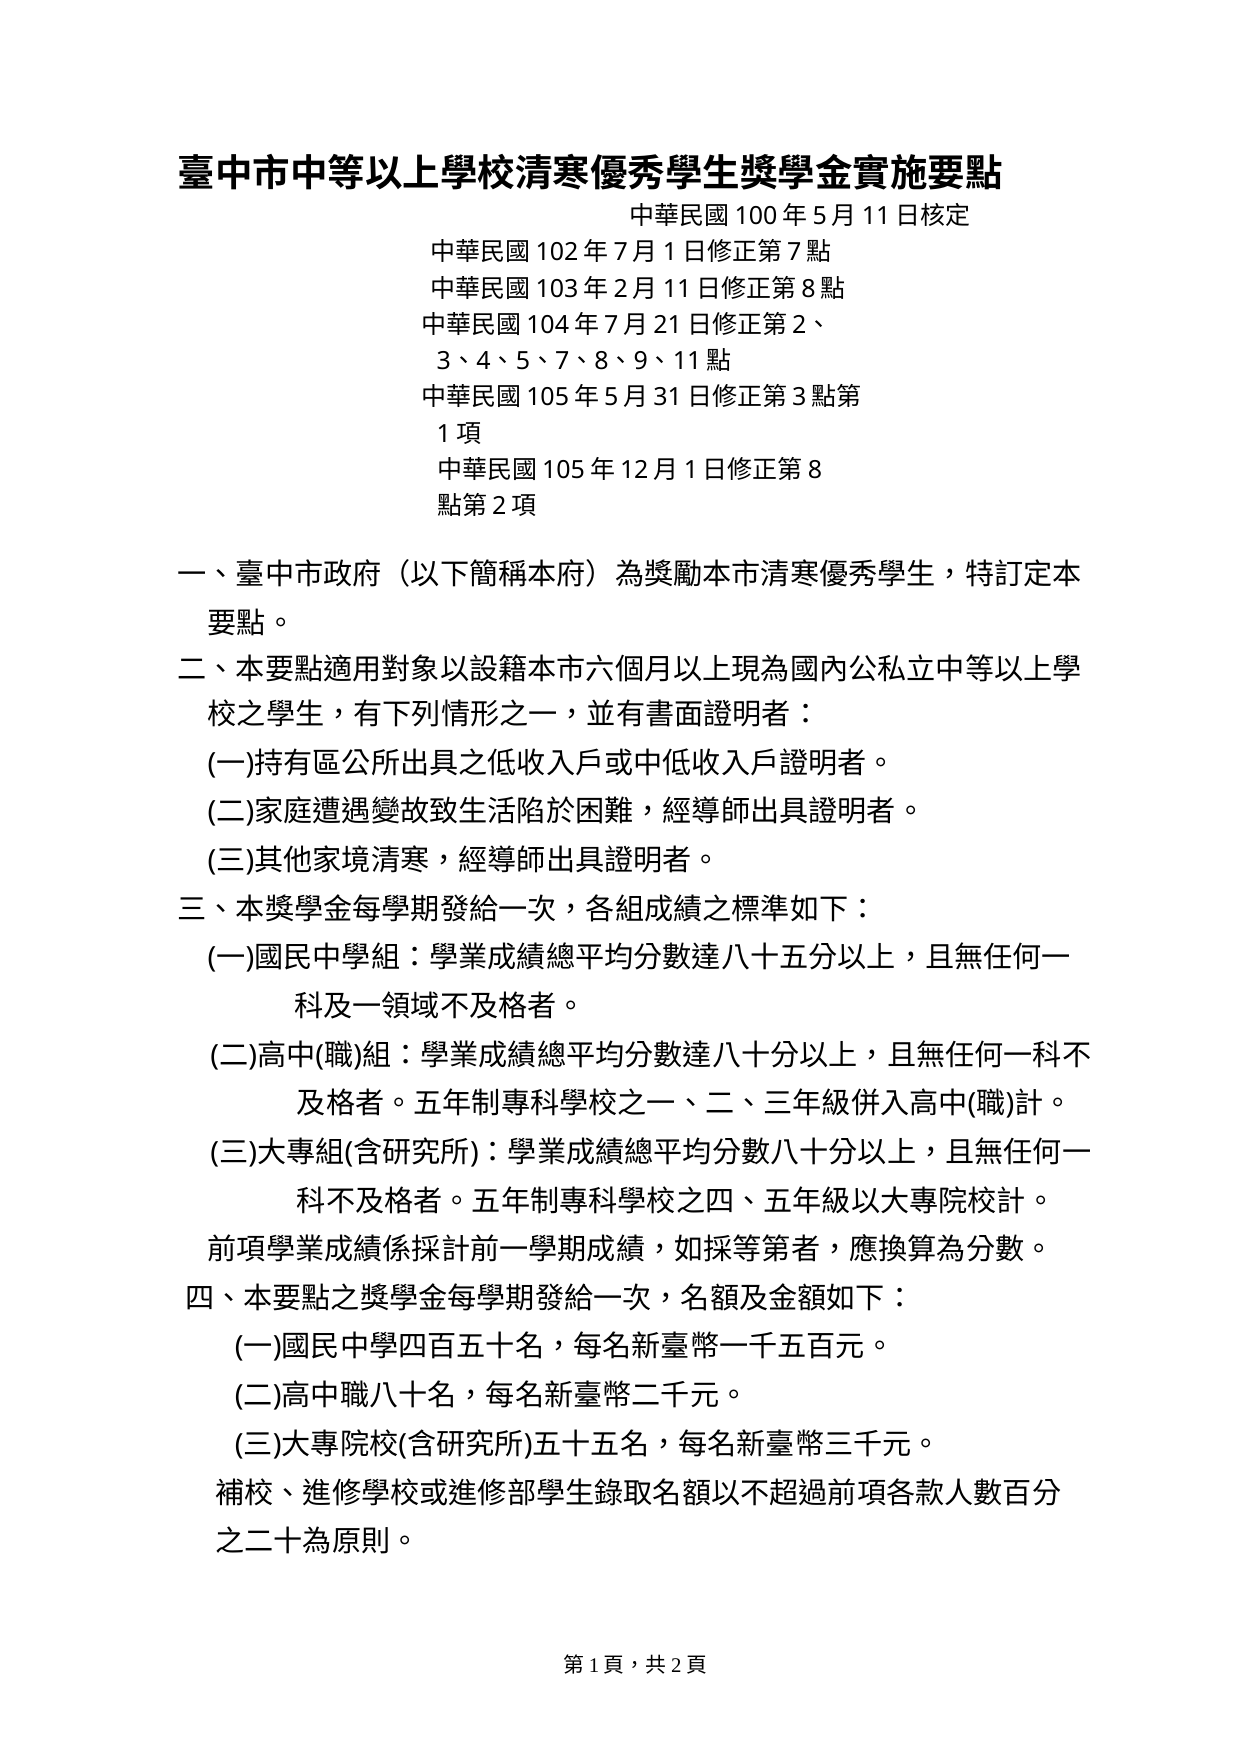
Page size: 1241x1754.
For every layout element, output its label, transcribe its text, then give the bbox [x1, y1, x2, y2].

text (三)其他家境清寒，經導師出具證明者。 [177, 837, 1092, 879]
text (二)家庭遭遇變故致生活陷於困難，經導師出具證明者。 [177, 788, 1092, 830]
text 之二十為原則。 [177, 1518, 1092, 1560]
text 四、本要點之獎學金每學期發給一次，名額及金額如下： [177, 1274, 1092, 1317]
text 中華民國102年7月1日修正第7點 中華民國103年2月11日修正第8點 [177, 232, 1092, 304]
text 點第2項 [177, 486, 1092, 522]
text 三、本獎學金每學期發給一次，各組成績之標準如下： [177, 885, 1092, 928]
text 一、臺中市政府（以下簡稱本府）為獎勵本市清寒優秀學生，特訂定本 要點。 [177, 551, 1092, 642]
text 中華民國105年12月1日修正第8 [177, 449, 1092, 486]
text 3、4、5、7、8、9、11點 [177, 341, 1092, 377]
text 校之學生，有下列情形之一，並有書面證明者： [177, 693, 1092, 733]
text 補校、進修學校或進修部學生錄取名額以不超過前項各款人數百分 [177, 1469, 1092, 1512]
text (一)國民中學組：學業成績總平均分數達八十五分以上，且無任何一科及一領域不及格者。 [177, 934, 1092, 1025]
text 中華民國104年7月21日修正第2、 [177, 304, 1092, 341]
text (二)高中職八十名，每名新臺幣二千元。 [227, 1372, 1092, 1414]
text 中華民國105年5月31日修正第3點第 1項 [177, 377, 1092, 449]
text (一)國民中學四百五十名，每名新臺幣一千五百元。 [227, 1323, 1092, 1365]
text 臺中市中等以上學校清寒優秀學生獎學金實施要點 [177, 148, 1092, 196]
text 前項學業成績係採計前一學期成績，如採等第者，應換算為分數。 [177, 1226, 1092, 1268]
text (三)大專院校(含研究所)五十五名，每名新臺幣三千元。 [227, 1421, 1092, 1463]
text 中華民國100年5月11日核定 [177, 196, 1092, 232]
text (三)大專組(含研究所)：學業成績總平均分數八十分以上，且無任何一科不及格者。五年制專科學校之四、五年級以大專院校計。 [180, 1128, 1092, 1219]
text 二、本要點適用對象以設籍本市六個月以上現為國內公私立中等以上學 [177, 648, 1092, 688]
text (一)持有區公所出具之低收入戶或中低收入戶證明者。 [177, 739, 1092, 782]
text (二)高中(職)組：學業成績總平均分數達八十分以上，且無任何一科不及格者。五年制專科學校之一、二、三年級併入高中(職)計。 [180, 1031, 1092, 1122]
